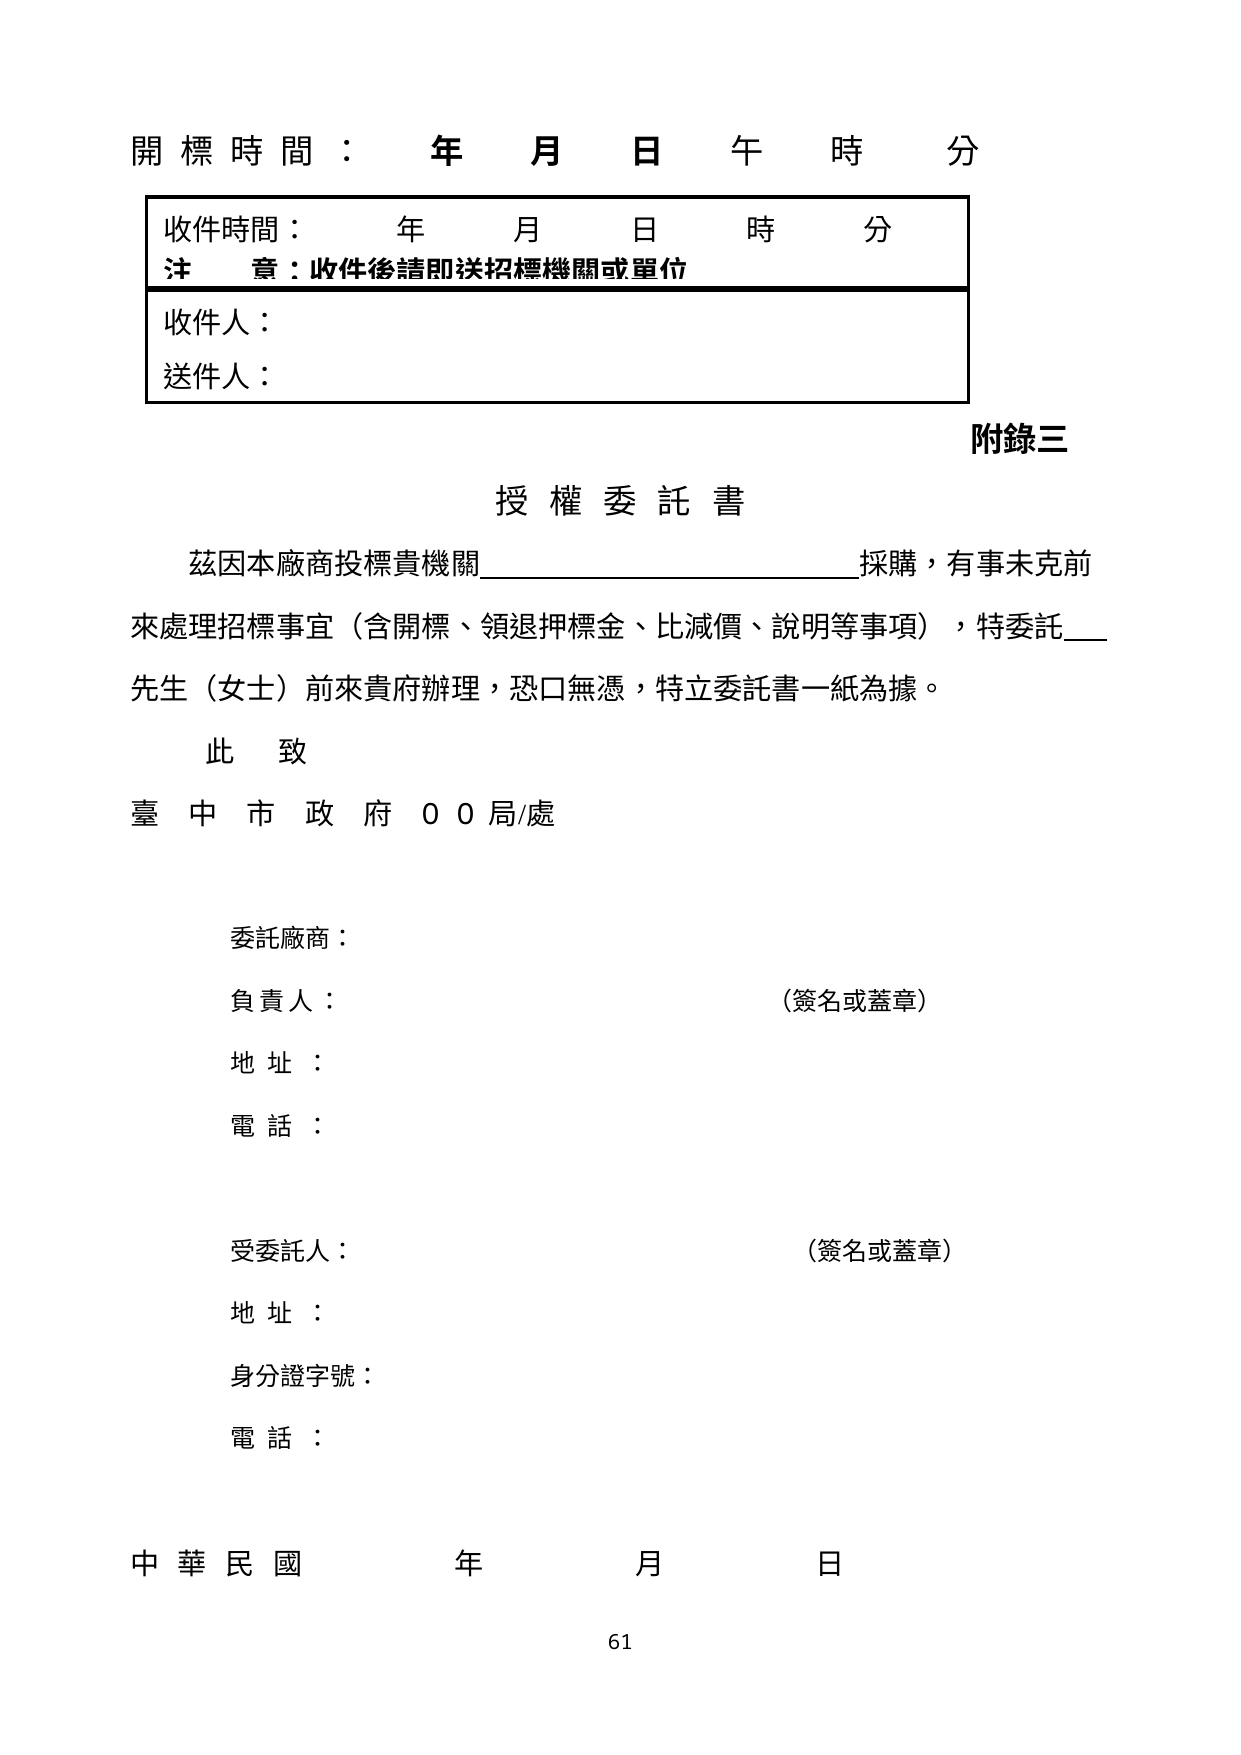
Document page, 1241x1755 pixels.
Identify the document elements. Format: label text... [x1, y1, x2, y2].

text 臺 中 市 政 府 O O 局/處 [130, 770, 1110, 833]
text 委託廠商： [230, 895, 1110, 958]
text 地址： [230, 1270, 1110, 1333]
text 茲因本廠商投標貴機關 採購，有事未克前來處理招標事宜（含開標、領退押標金、比減價、說明等事項），特委託 先生（女士）前來貴府辦理，恐口無憑，特立委託書一紙為據。 [130, 520, 1110, 708]
text 注 意：收件後請即送招標機關或單位 [163, 248, 952, 278]
text 中華民國 年 月 日 [130, 1520, 1110, 1583]
text 授權委託書 [130, 458, 1110, 520]
text 身分證字號： [230, 1333, 1110, 1395]
subtitle 附錄三 [130, 395, 1110, 458]
text 開 標 時 間 ： 年 月 日 午 時 分 [130, 108, 1110, 170]
text 此 致 [205, 708, 1110, 770]
text 收件人： [163, 300, 952, 342]
text 受委託人： （簽名或蓋章） [230, 1208, 1110, 1270]
text 收件時間： 年 月 日 時 分 [163, 206, 952, 248]
text 送件人： [163, 354, 952, 394]
text 地址： [230, 1020, 1110, 1083]
text 電話： [230, 1395, 1110, 1458]
text 負責人： （簽名或蓋章） [230, 958, 1110, 1020]
text 電話： [230, 1083, 1110, 1145]
